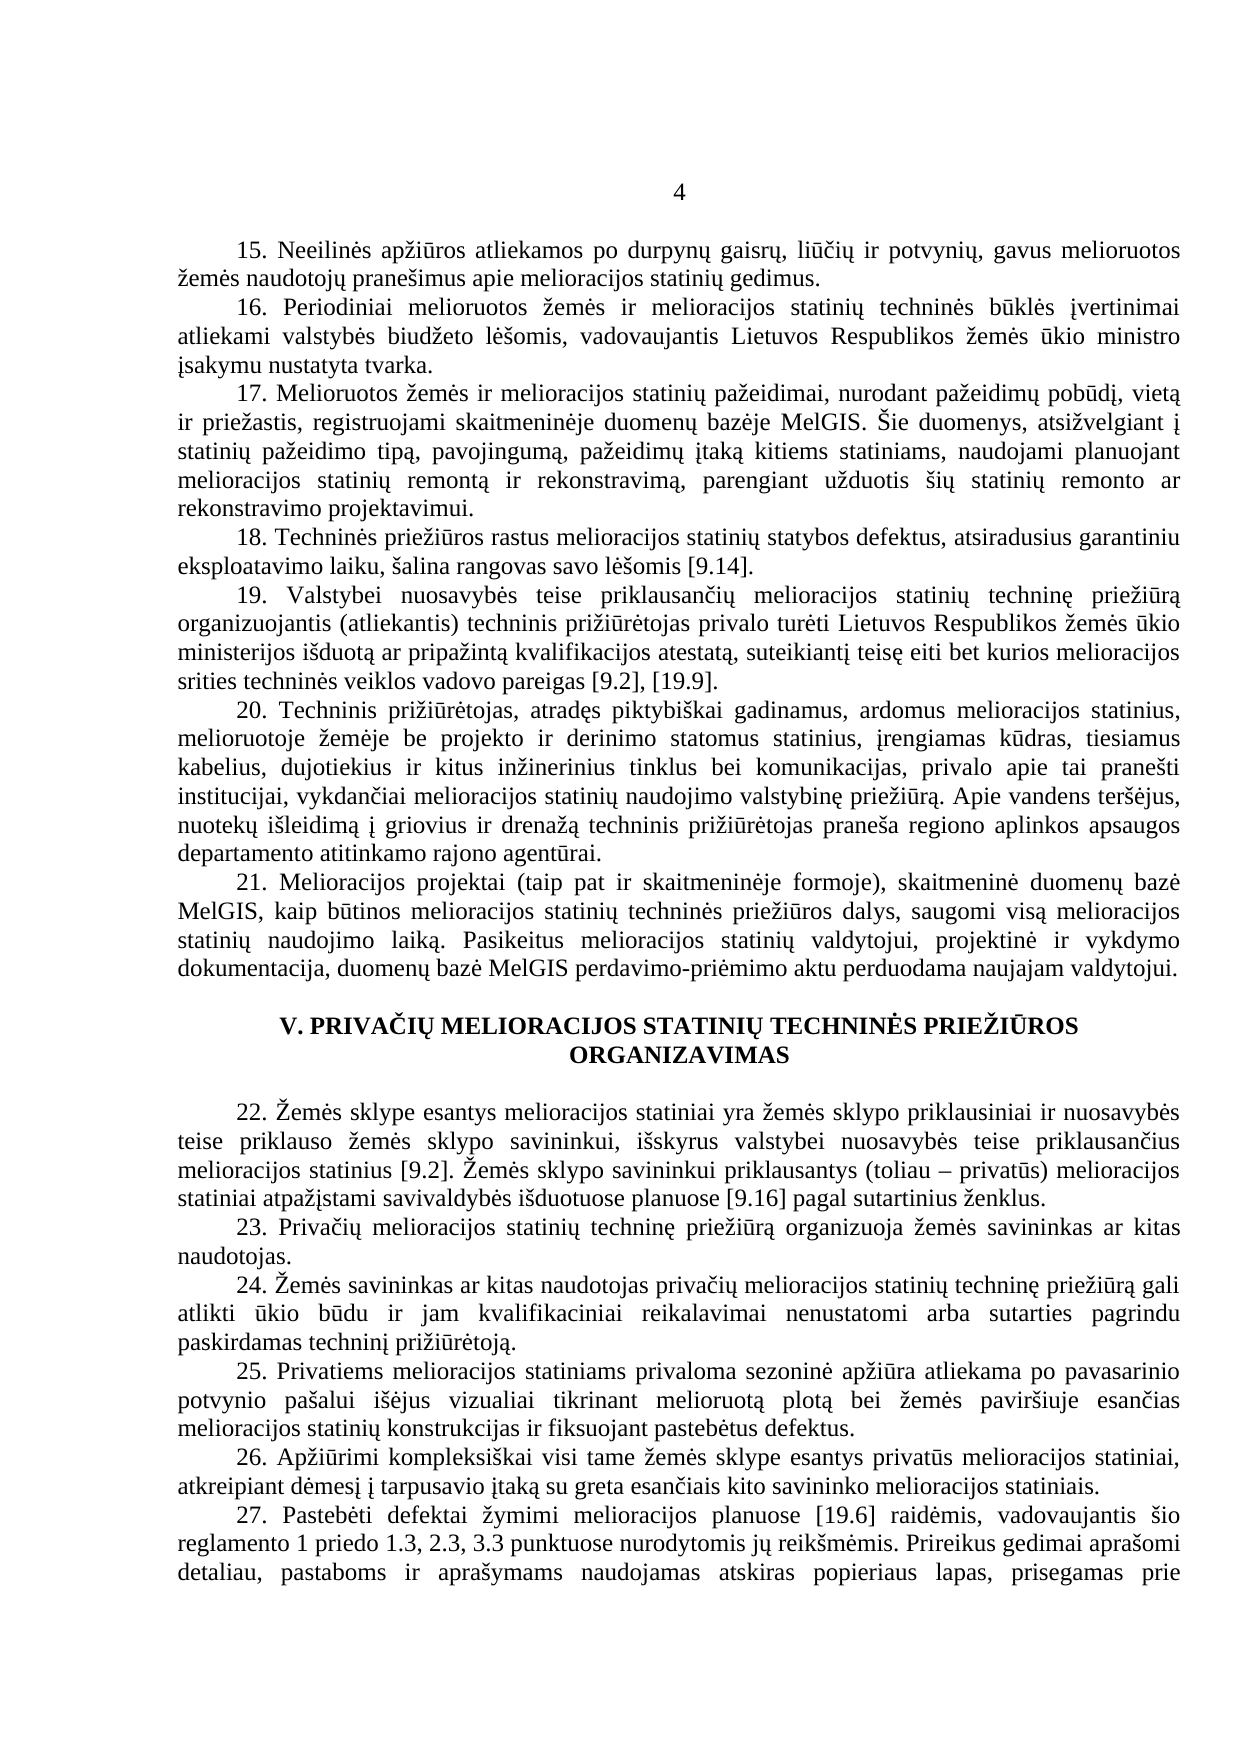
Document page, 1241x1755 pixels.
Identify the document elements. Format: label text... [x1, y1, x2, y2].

text 24. Žemės savininkas ar kitas naudotojas privačių melioracijos statinių techninę priežiūrą gali atlikti ūkio būdu ir jam kvalifikaciniai reikalavimai nenustatomi arba sutarties pagrindu paskirdamas techninį prižiūrėtoją. [177, 1270, 1181, 1356]
text 27. Pastebėti defektai žymimi melioracijos planuose [19.6] raidėmis, vadovaujantis šio reglamento 1 priedo 1.3, 2.3, 3.3 punktuose nurodytomis jų reikšmėmis. Prireikus gedimai aprašomi detaliau, pastaboms ir aprašymams naudojamas atskiras popieriaus lapas, prisegamas prie [177, 1500, 1181, 1586]
text 17. Melioruotos žemės ir melioracijos statinių pažeidimai, nurodant pažeidimų pobūdį, vietą ir priežastis, registruojami skaitmeninėje duomenų bazėje MelGIS. Šie duomenys, atsižvelgiant į statinių pažeidimo tipą, pavojingumą, pažeidimų įtaką kitiems statiniams, naudojami planuojant melioracijos statinių remontą ir rekonstravimą, parengiant užduotis šių statinių remonto ar rekonstravimo projektavimui. [177, 378, 1181, 522]
text 21. Melioracijos projektai (taip pat ir skaitmeninėje formoje), skaitmeninė duomenų bazė MelGIS, kaip būtinos melioracijos statinių techninės priežiūros dalys, saugomi visą melioracijos statinių naudojimo laiką. Pasikeitus melioracijos statinių valdytojui, projektinė ir vykdymo dokumentacija, duomenų bazė MelGIS perdavimo-priėmimo aktu perduodama naujajam valdytojui. [177, 867, 1181, 982]
text 18. Techninės priežiūros rastus melioracijos statinių statybos defektus, atsiradusius garantiniu eksploatavimo laiku, šalina rangovas savo lėšomis [9.14]. [177, 522, 1181, 580]
text 19. Valstybei nuosavybės teise priklausančių melioracijos statinių techninę priežiūrą organizuojantis (atliekantis) techninis prižiūrėtojas privalo turėti Lietuvos Respublikos žemės ūkio ministerijos išduotą ar pripažintą kvalifikacijos atestatą, suteikiantį teisę eiti bet kurios melioracijos srities techninės veiklos vadovo pareigas [9.2], [19.9]. [177, 580, 1181, 695]
text 23. Privačių melioracijos statinių techninę priežiūrą organizuoja žemės savininkas ar kitas naudotojas. [177, 1212, 1181, 1270]
text V. PRIVAČIŲ MELIORACIJOS STATINIŲ TECHNINĖS PRIEŽIŪROS ORGANIZAVIMAS [177, 1011, 1181, 1068]
text 26. Apžiūrimi kompleksiškai visi tame žemės sklype esantys privatūs melioracijos statiniai, atkreipiant dėmesį į tarpusavio įtaką su greta esančiais kito savininko melioracijos statiniais. [177, 1442, 1181, 1500]
text 25. Privatiems melioracijos statiniams privaloma sezoninė apžiūra atliekama po pavasarinio potvynio pašalui išėjus vizualiai tikrinant melioruotą plotą bei žemės paviršiuje esančias melioracijos statinių konstrukcijas ir fiksuojant pastebėtus defektus. [177, 1356, 1181, 1442]
text 15. Neeilinės apžiūros atliekamos po durpynų gaisrų, liūčių ir potvynių, gavus melioruotos žemės naudotojų pranešimus apie melioracijos statinių gedimus. [177, 235, 1181, 292]
text 22. Žemės sklype esantys melioracijos statiniai yra žemės sklypo priklausiniai ir nuosavybės teise priklauso žemės sklypo savininkui, išskyrus valstybei nuosavybės teise priklausančius melioracijos statinius [9.2]. Žemės sklypo savininkui priklausantys (toliau – privatūs) melioracijos statiniai atpažįstami savivaldybės išduotuose planuose [9.16] pagal sutartinius ženklus. [177, 1097, 1181, 1212]
text 20. Techninis prižiūrėtojas, atradęs piktybiškai gadinamus, ardomus melioracijos statinius, melioruotoje žemėje be projekto ir derinimo statomus statinius, įrengiamas kūdras, tiesiamus kabelius, dujotiekius ir kitus inžinerinius tinklus bei komunikacijas, privalo apie tai pranešti institucijai, vykdančiai melioracijos statinių naudojimo valstybinę priežiūrą. Apie vandens teršėjus, nuotekų išleidimą į griovius ir drenažą techninis prižiūrėtojas praneša regiono aplinkos apsaugos departamento atitinkamo rajono agentūrai. [177, 695, 1181, 867]
text 16. Periodiniai melioruotos žemės ir melioracijos statinių techninės būklės įvertinimai atliekami valstybės biudžeto lėšomis, vadovaujantis Lietuvos Respublikos žemės ūkio ministro įsakymu nustatyta tvarka. [177, 292, 1181, 378]
